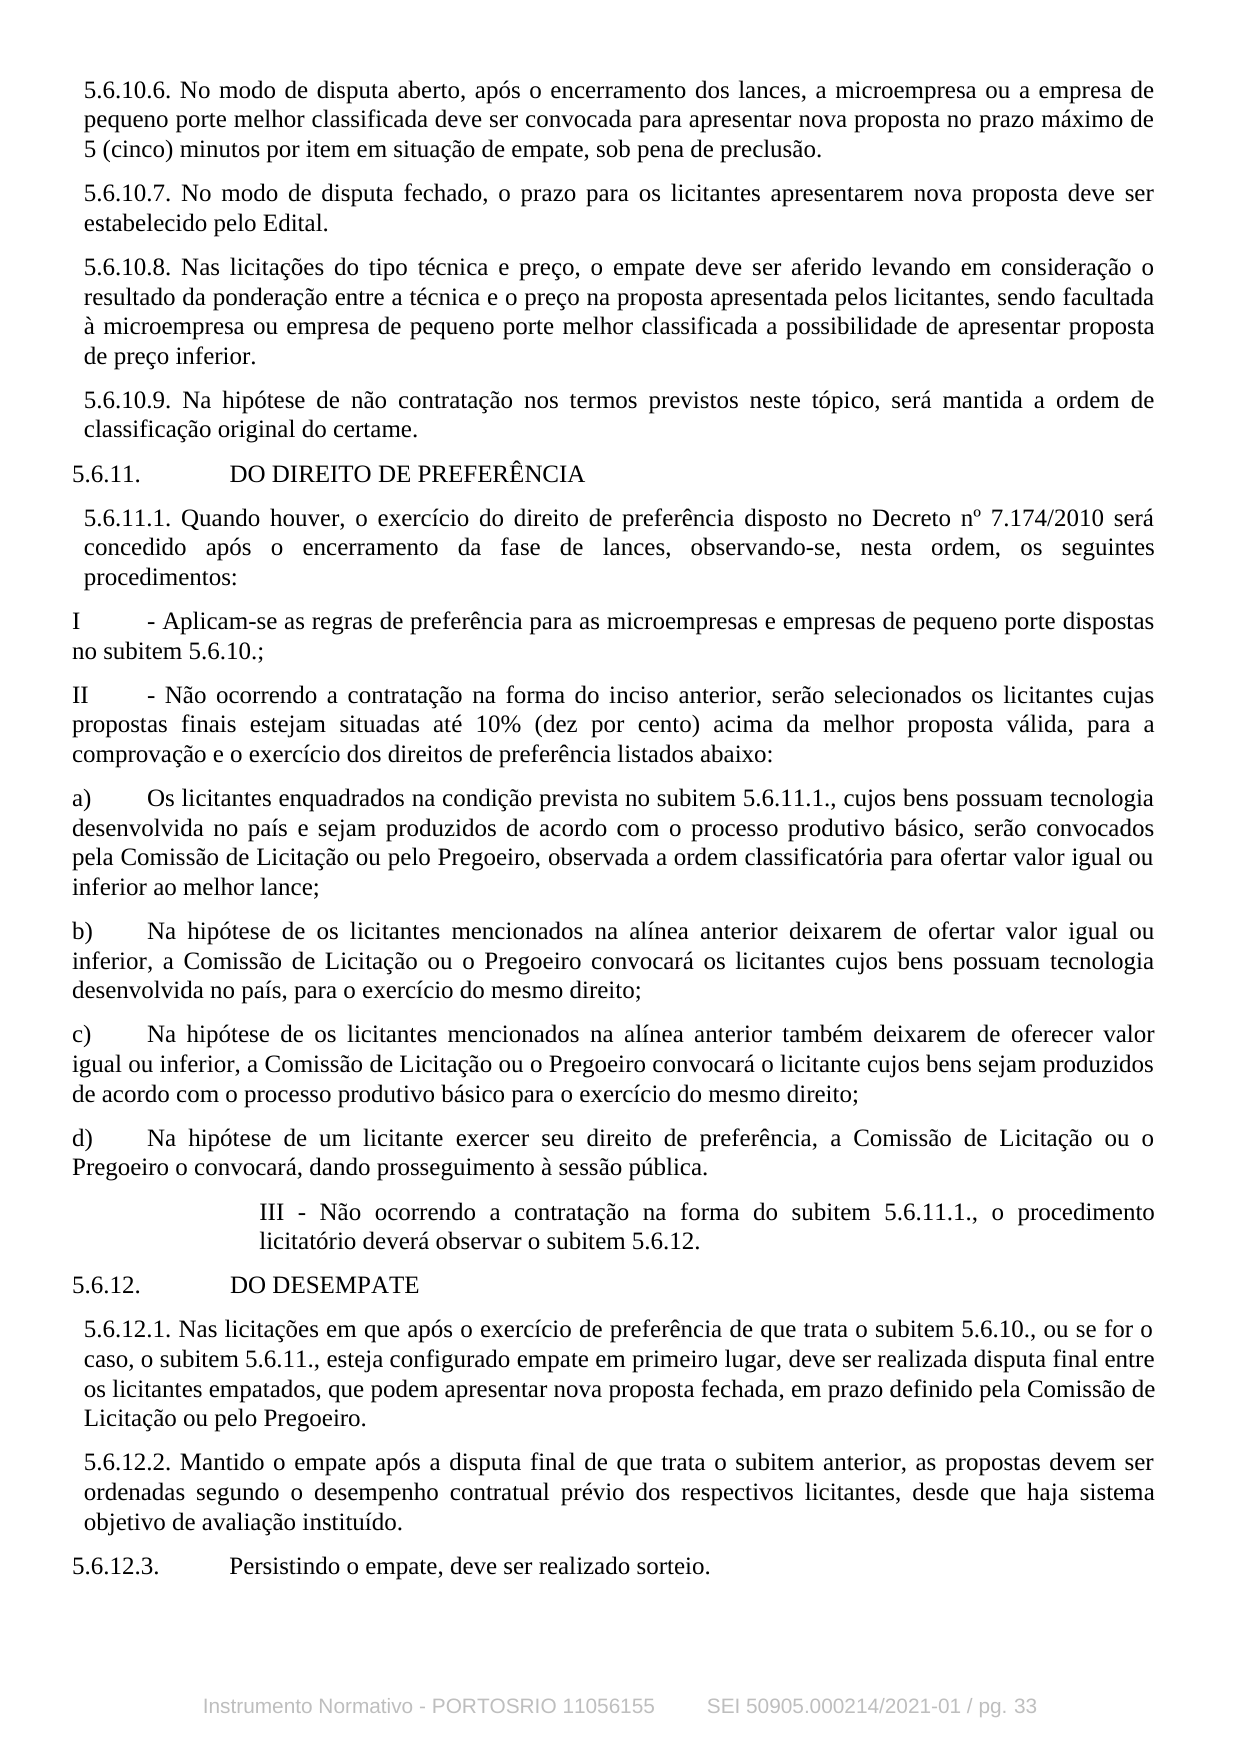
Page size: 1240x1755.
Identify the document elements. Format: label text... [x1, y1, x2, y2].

list Na hipótese de um licitante exercer seu direito de preferência, a Comissão de Licitação ou o Pregoeiro o convocará, dando prosseguimento à sessão pública. [72, 1123, 1155, 1181]
text 5.6.10.7. No modo de disputa fechado, o prazo para os licitantes apresentarem nova proposta deve ser estabelecido pelo Edital. [84, 178, 1155, 237]
text 5.6.12.2. Mantido o empate após a disputa final de que trata o subitem anterior, as propostas devem ser ordenadas segundo o desempenho contratual prévio dos respectivos licitantes, desde que haja sistema objetivo de avaliação instituído. [84, 1447, 1155, 1535]
text 5.6.10.9. Na hipótese de não contratação nos termos previstos neste tópico, será mantida a ordem de classificação original do certame. [84, 385, 1155, 443]
text 5.6.12.1. Nas licitações em que após o exercício de preferência de que trata o subitem 5.6.10., ou se for o caso, o subitem 5.6.11., esteja configurado empate em primeiro lugar, deve ser realizada disputa final entre os licitantes empatados, que podem apresentar nova proposta fechada, em prazo definido pela Comissão de Licitação ou pelo Pregoeiro. [84, 1314, 1155, 1432]
text 5.6.10.8. Nas licitações do tipo técnica e preço, o empate deve ser aferido levando em consideração o resultado da ponderação entre a técnica e o preço na proposta apresentada pelos licitantes, sendo facultada à microempresa ou empresa de pequeno porte melhor classificada a possibilidade de apresentar proposta de preço inferior. [84, 252, 1155, 369]
list Os licitantes enquadrados na condição prevista no subitem 5.6.11.1., cujos bens possuam tecnologia desenvolvida no país e sejam produzidos de acordo com o processo produtivo básico, serão convocados pela Comissão de Licitação ou pelo Pregoeiro, observada a ordem classificatória para ofertar valor igual ou inferior ao melhor lance; [72, 783, 1155, 901]
list - Aplicam-se as regras de preferência para as microempresas e empresas de pequeno porte dispostas no subitem 5.6.10.; [72, 606, 1155, 664]
text III - Não ocorrendo a contratação na forma do subitem 5.6.11.1., o procedimento licitatório deverá observar o subitem 5.6.12. [259, 1197, 1155, 1255]
list Na hipótese de os licitantes mencionados na alínea anterior também deixarem de oferecer valor igual ou inferior, a Comissão de Licitação ou o Pregoeiro convocará o licitante cujos bens sejam produzidos de acordo com o processo produtivo básico para o exercício do mesmo direito; [72, 1019, 1155, 1107]
text 5.6.10.6. No modo de disputa aberto, após o encerramento dos lances, a microempresa ou a empresa de pequeno porte melhor classificada deve ser convocada para apresentar nova proposta no prazo máximo de 5 (cinco) minutos por item em situação de empate, sob pena de preclusão. [84, 75, 1155, 163]
list - Não ocorrendo a contratação na forma do inciso anterior, serão selecionados os licitantes cujas propostas finais estejam situadas até 10% (dez por cento) acima da melhor proposta válida, para a comprovação e o exercício dos direitos de preferência listados abaixo: [72, 680, 1155, 768]
text 5.6.11. DO DIREITO DE PREFERÊNCIA [72, 459, 1168, 487]
text 5.6.11.1. Quando houver, o exercício do direito de preferência disposto no Decreto nº 7.174/2010 será concedido após o encerramento da fase de lances, observando-se, nesta ordem, os seguintes procedimentos: [84, 503, 1155, 591]
text 5.6.12. DO DESEMPATE [72, 1270, 1168, 1299]
text 5.6.12.3. Persistindo o empate, deve ser realizado sorteio. [72, 1551, 1168, 1579]
list Na hipótese de os licitantes mencionados na alínea anterior deixarem de ofertar valor igual ou inferior, a Comissão de Licitação ou o Pregoeiro convocará os licitantes cujos bens possuam tecnologia desenvolvida no país, para o exercício do mesmo direito; [72, 916, 1155, 1004]
